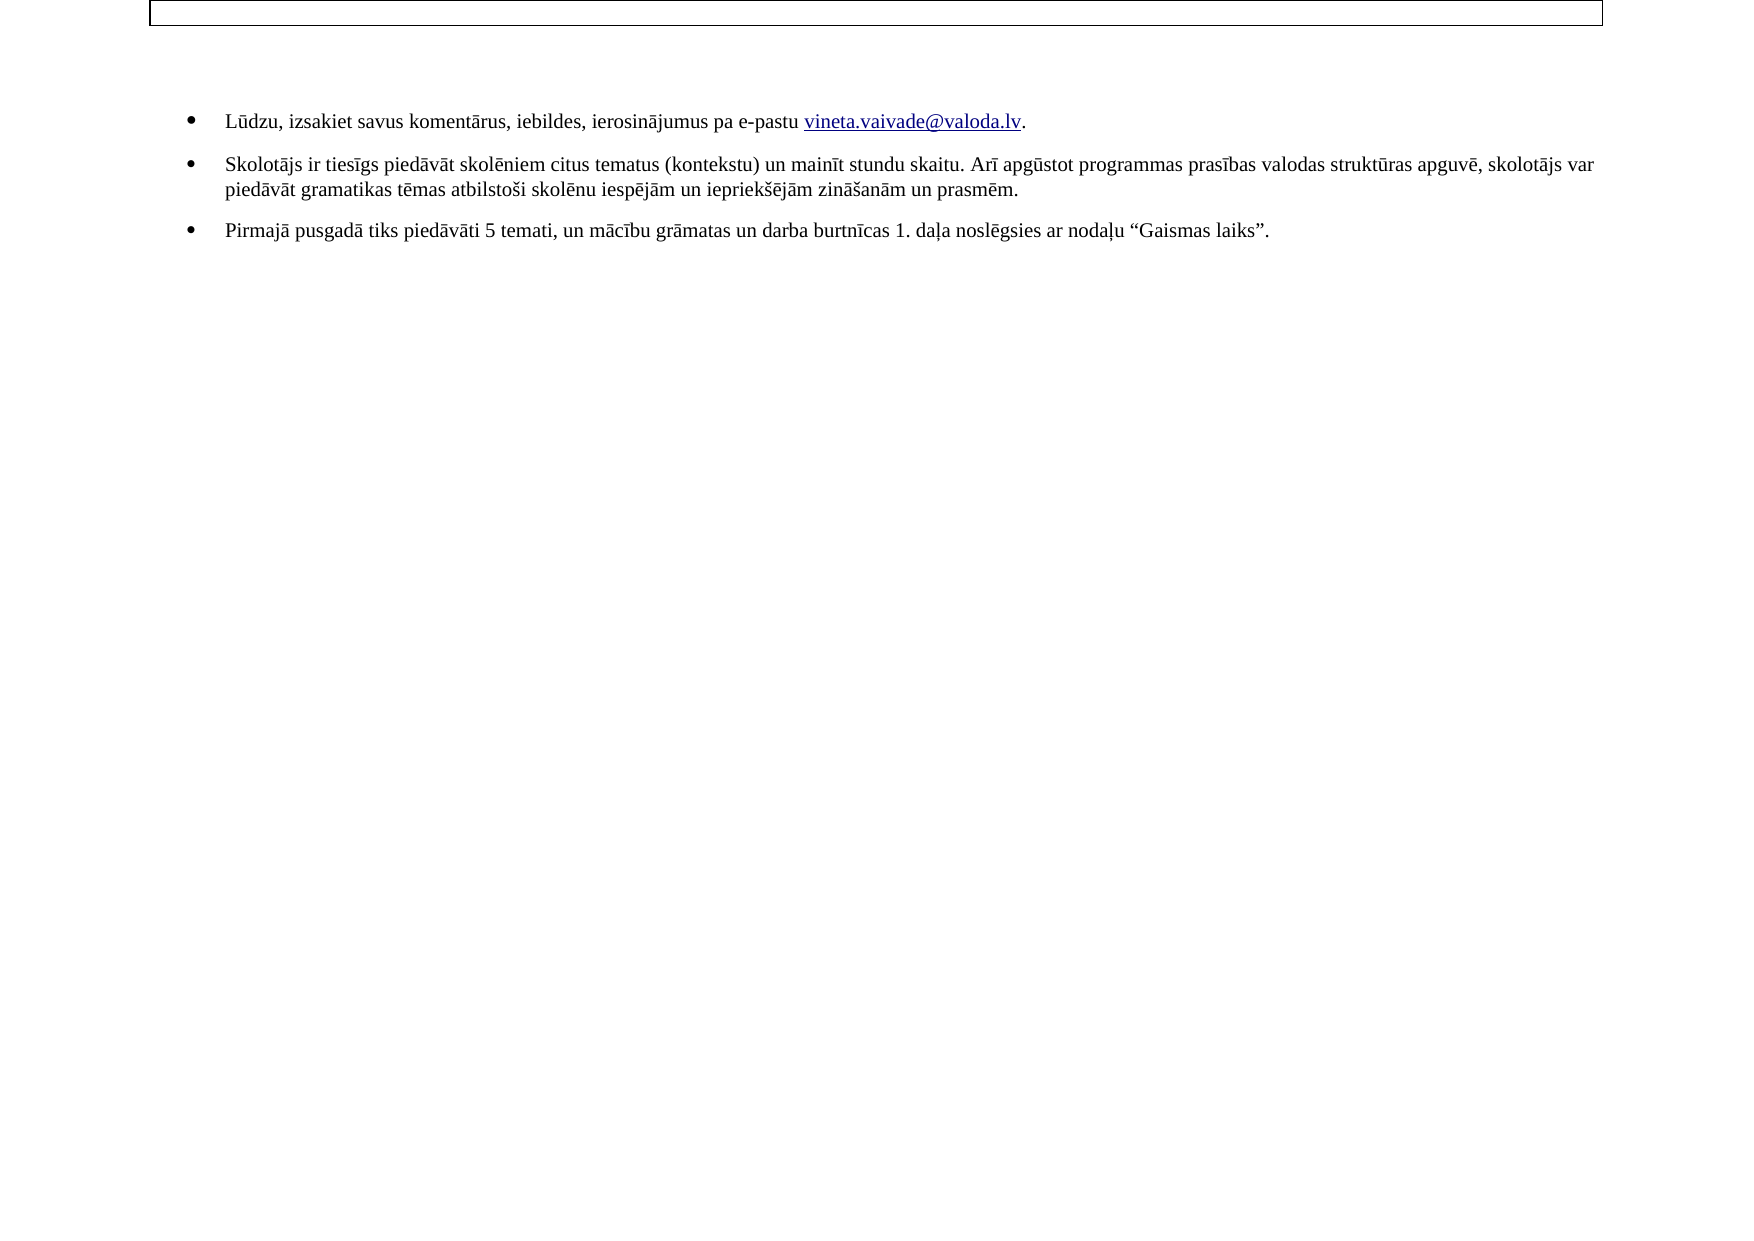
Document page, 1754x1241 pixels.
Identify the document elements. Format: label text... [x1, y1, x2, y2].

list Skolotājs ir tiesīgs piedāvāt skolēniem citus tematus (kontekstu) un mainīt stundu skaitu. Arī apgūstot programmas prasības valodas struktūras apguvē, skolotājs var piedāvāt gramatikas tēmas atbilstoši skolēnu iespējām un iepriekšējām zināšanām un prasmēm. [187, 151, 1604, 201]
list Pirmajā pusgadā tiks piedāvāti 5 temati, un mācību grāmatas un darba burtnīcas 1. daļa noslēgsies ar nodaļu “Gaismas laiks”. [187, 218, 1604, 242]
table_cell [151, 1, 1602, 25]
list Lūdzu, izsakiet savus komentārus, iebildes, ierosinājumus pa e-pastu vineta.vaivade@valoda.lv. [187, 109, 1604, 134]
